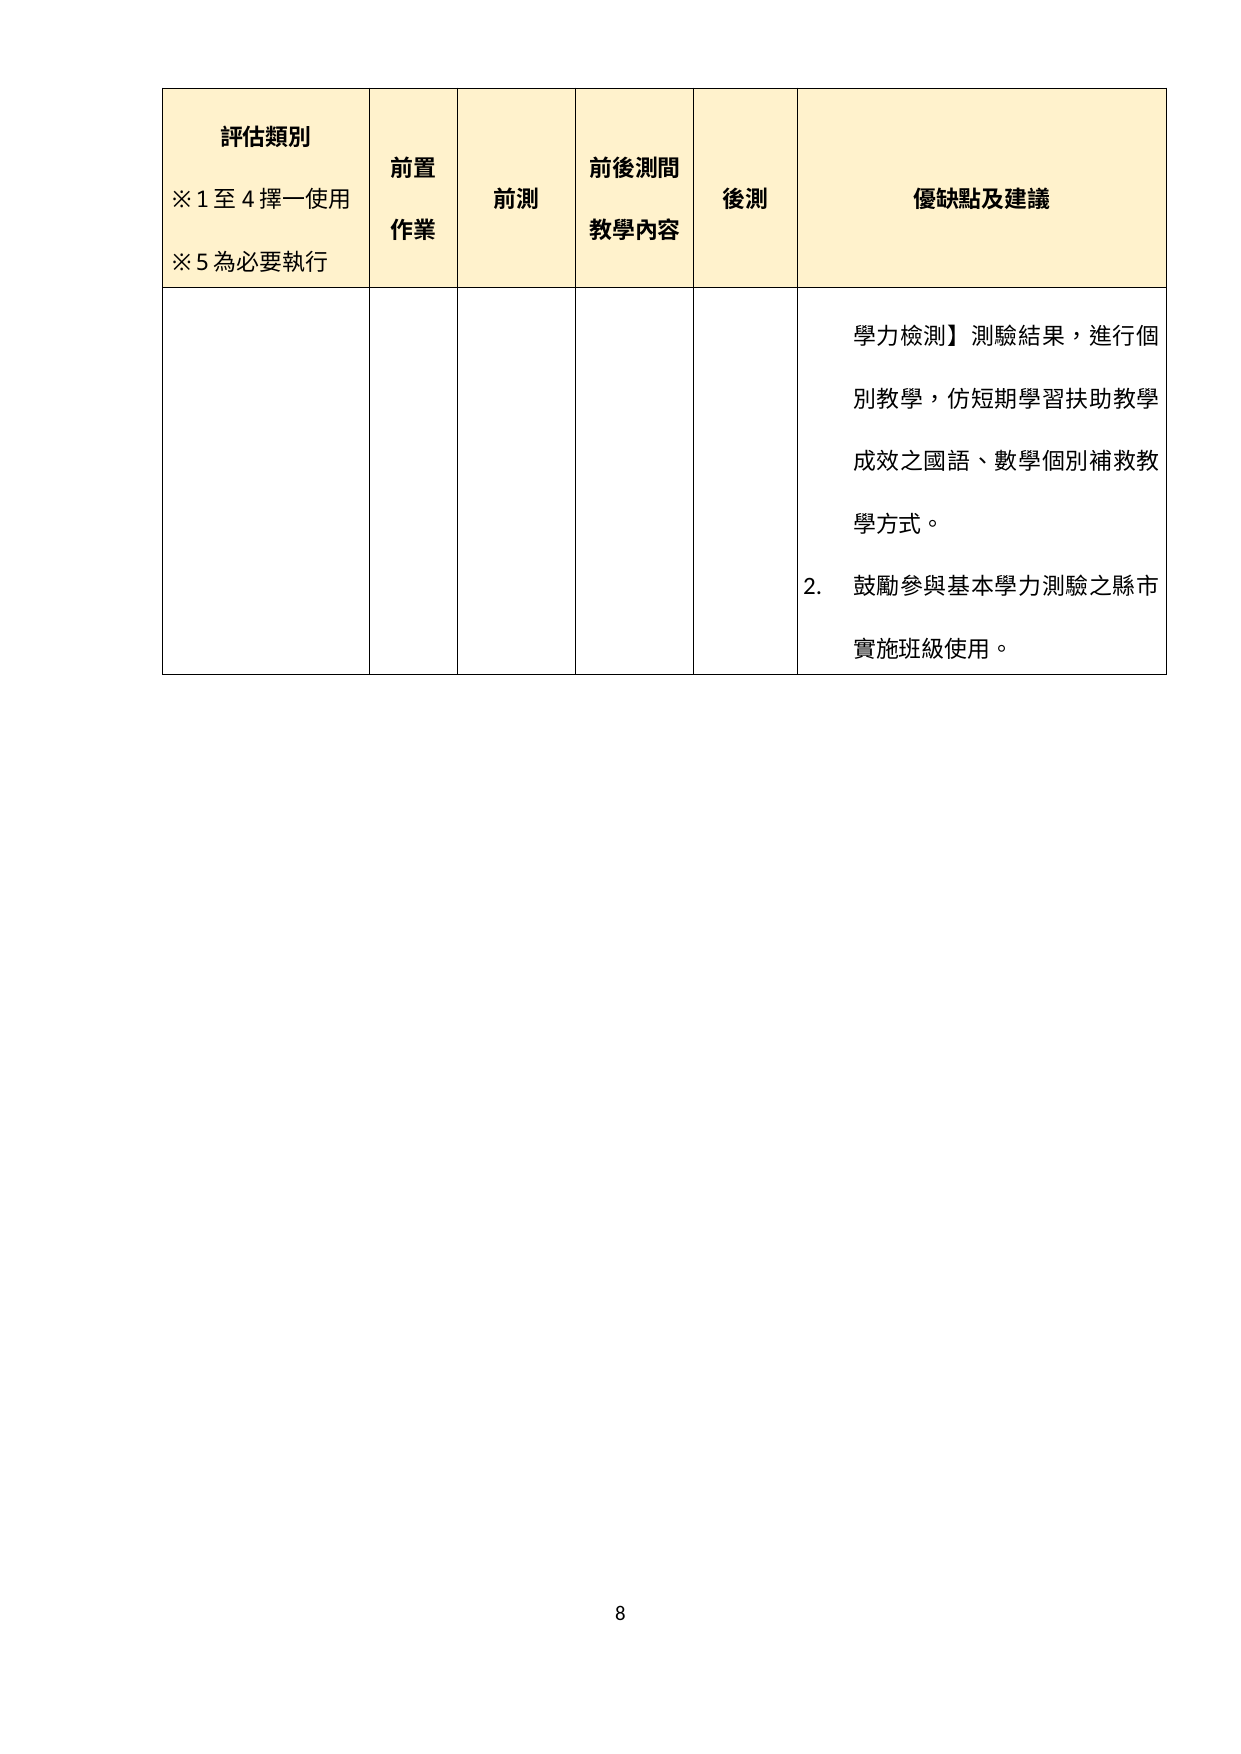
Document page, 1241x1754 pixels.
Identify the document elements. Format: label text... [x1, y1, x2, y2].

table_cell [163, 288, 369, 674]
table_header 前後測間教學內容 [576, 89, 693, 287]
table_cell [458, 288, 575, 674]
table_header 後測 [694, 89, 797, 287]
table_cell [370, 288, 457, 674]
table_header 前置 作業 [370, 89, 457, 287]
table_cell [694, 288, 797, 674]
table_header 評估類別 ※1至4擇一使用 ※5為必要執行 [163, 89, 369, 287]
table_header 優缺點及建議 [798, 89, 1166, 287]
table_header 前測 [458, 89, 575, 287]
table_cell [576, 288, 693, 674]
table_cell 學力檢測】測驗結果，進行個別教學，仿短期學習扶助教學成效之國語、數學個別補救教學方式。 鼓勵參與基本學力測驗之縣市實施班級使用。 [798, 288, 1166, 674]
